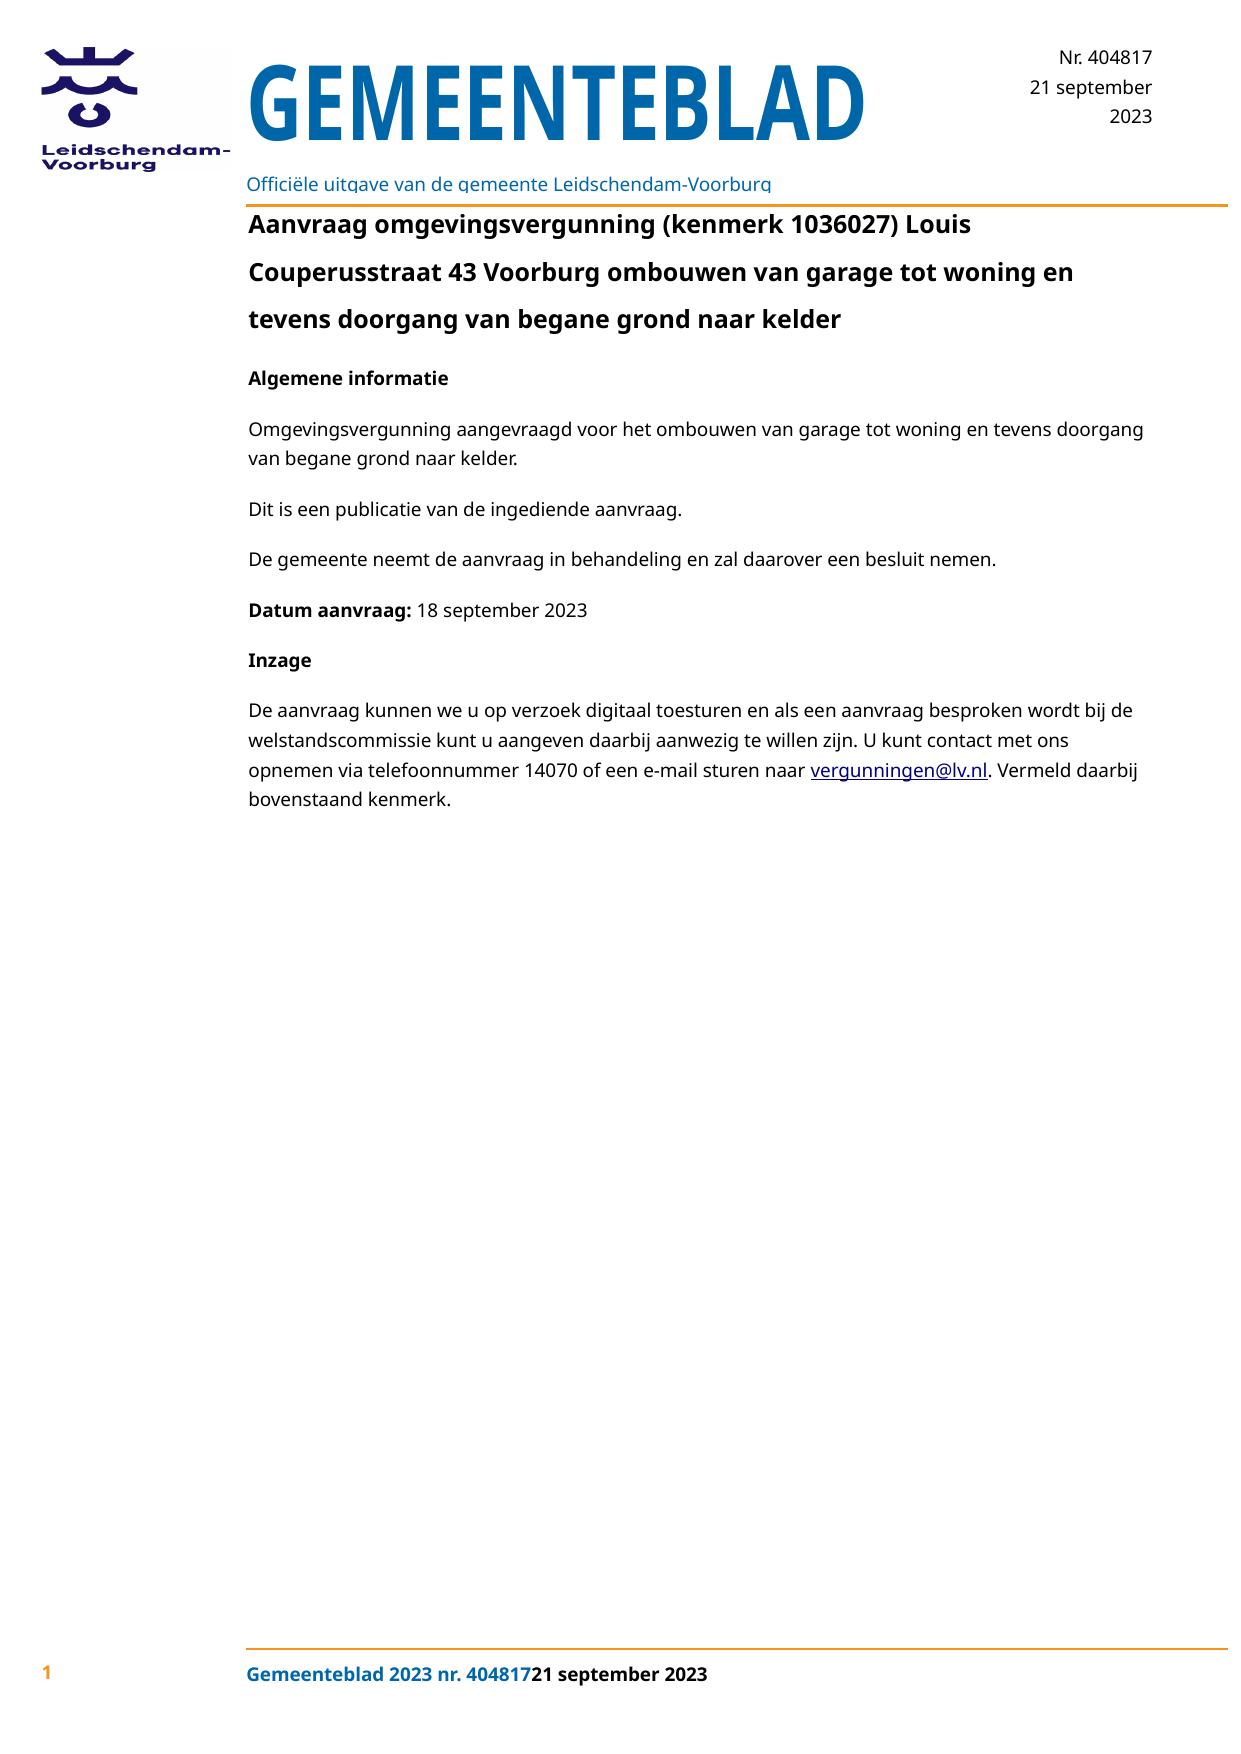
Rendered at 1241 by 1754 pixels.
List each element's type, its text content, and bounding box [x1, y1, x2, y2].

text Omgevingsvergunning aangevraagd voor het ombouwen van garage tot woning en tevens doorgang van begane grond naar kelder. [248, 416, 1152, 471]
text Aanvraag omgevingsvergunning (kenmerk 1036027) Louis Couperusstraat 43 Voorburg ombouwen van garage tot woning en tevens doorgang van begane grond naar kelder [248, 207, 1152, 336]
text Dit is een publicatie van de ingediende aanvraag. [248, 496, 1152, 522]
text Inzage [248, 647, 1152, 673]
text Datum aanvraag: 18 september 2023 [248, 597, 1152, 622]
text Algemene informatie [248, 366, 1152, 391]
text De gemeente neemt de aanvraag in behandeling en zal daarover een besluit nemen. [248, 546, 1152, 572]
picture [41, 47, 231, 172]
text De aanvraag kunnen we u op verzoek digitaal toesturen en als een aanvraag besproken wordt bij de welstandscommissie kunt u aangeven daarbij aanwezig te willen zijn. U kunt contact met ons opnemen via telefoonnummer 14070 of een e-mail sturen naar vergunningen@lv.nl. Vermeld daarbij bovenstaand kenmerk. [248, 698, 1152, 812]
